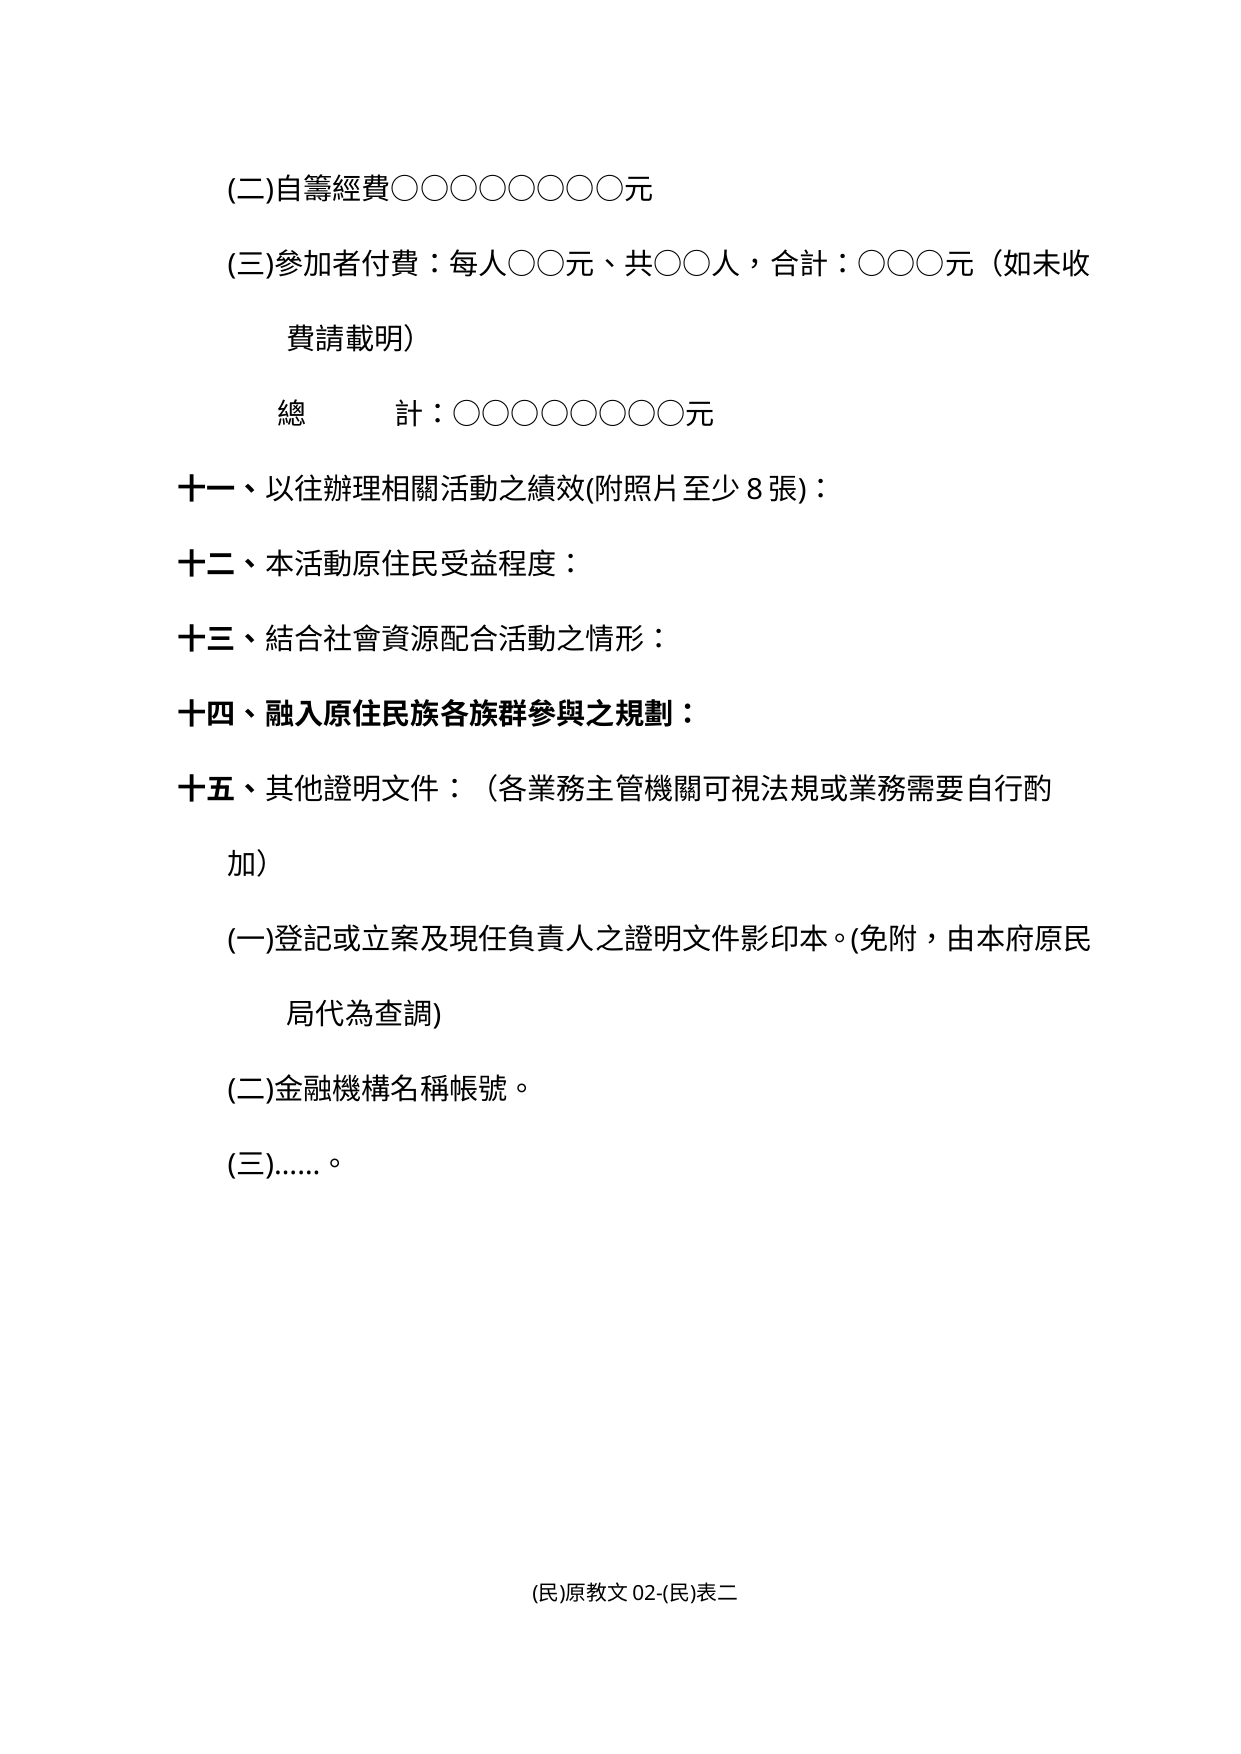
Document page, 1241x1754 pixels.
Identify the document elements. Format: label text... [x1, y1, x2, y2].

list 自籌經費○○○○○○○○元 [227, 149, 1092, 224]
list 以往辦理相關活動之績效(附照片至少8張)： [177, 449, 1092, 524]
list 其他證明文件：（各業務主管機關可視法規或業務需要自行酌加） [177, 749, 1092, 899]
list 參加者付費：每人○○元、共○○人，合計：○○○元（如未收費請載明） [227, 224, 1092, 374]
list 金融機構名稱帳號。 [227, 1049, 1092, 1124]
list 本活動原住民受益程度： [177, 524, 1092, 599]
list 融入原住民族各族群參與之規劃： [177, 674, 1092, 749]
list 登記或立案及現任負責人之證明文件影印本。(免附，由本府原民局代為查調) [227, 899, 1092, 1049]
list ……。 [227, 1124, 1092, 1199]
text 總 計：○○○○○○○○元 [277, 374, 1092, 449]
list 結合社會資源配合活動之情形： [177, 599, 1092, 674]
